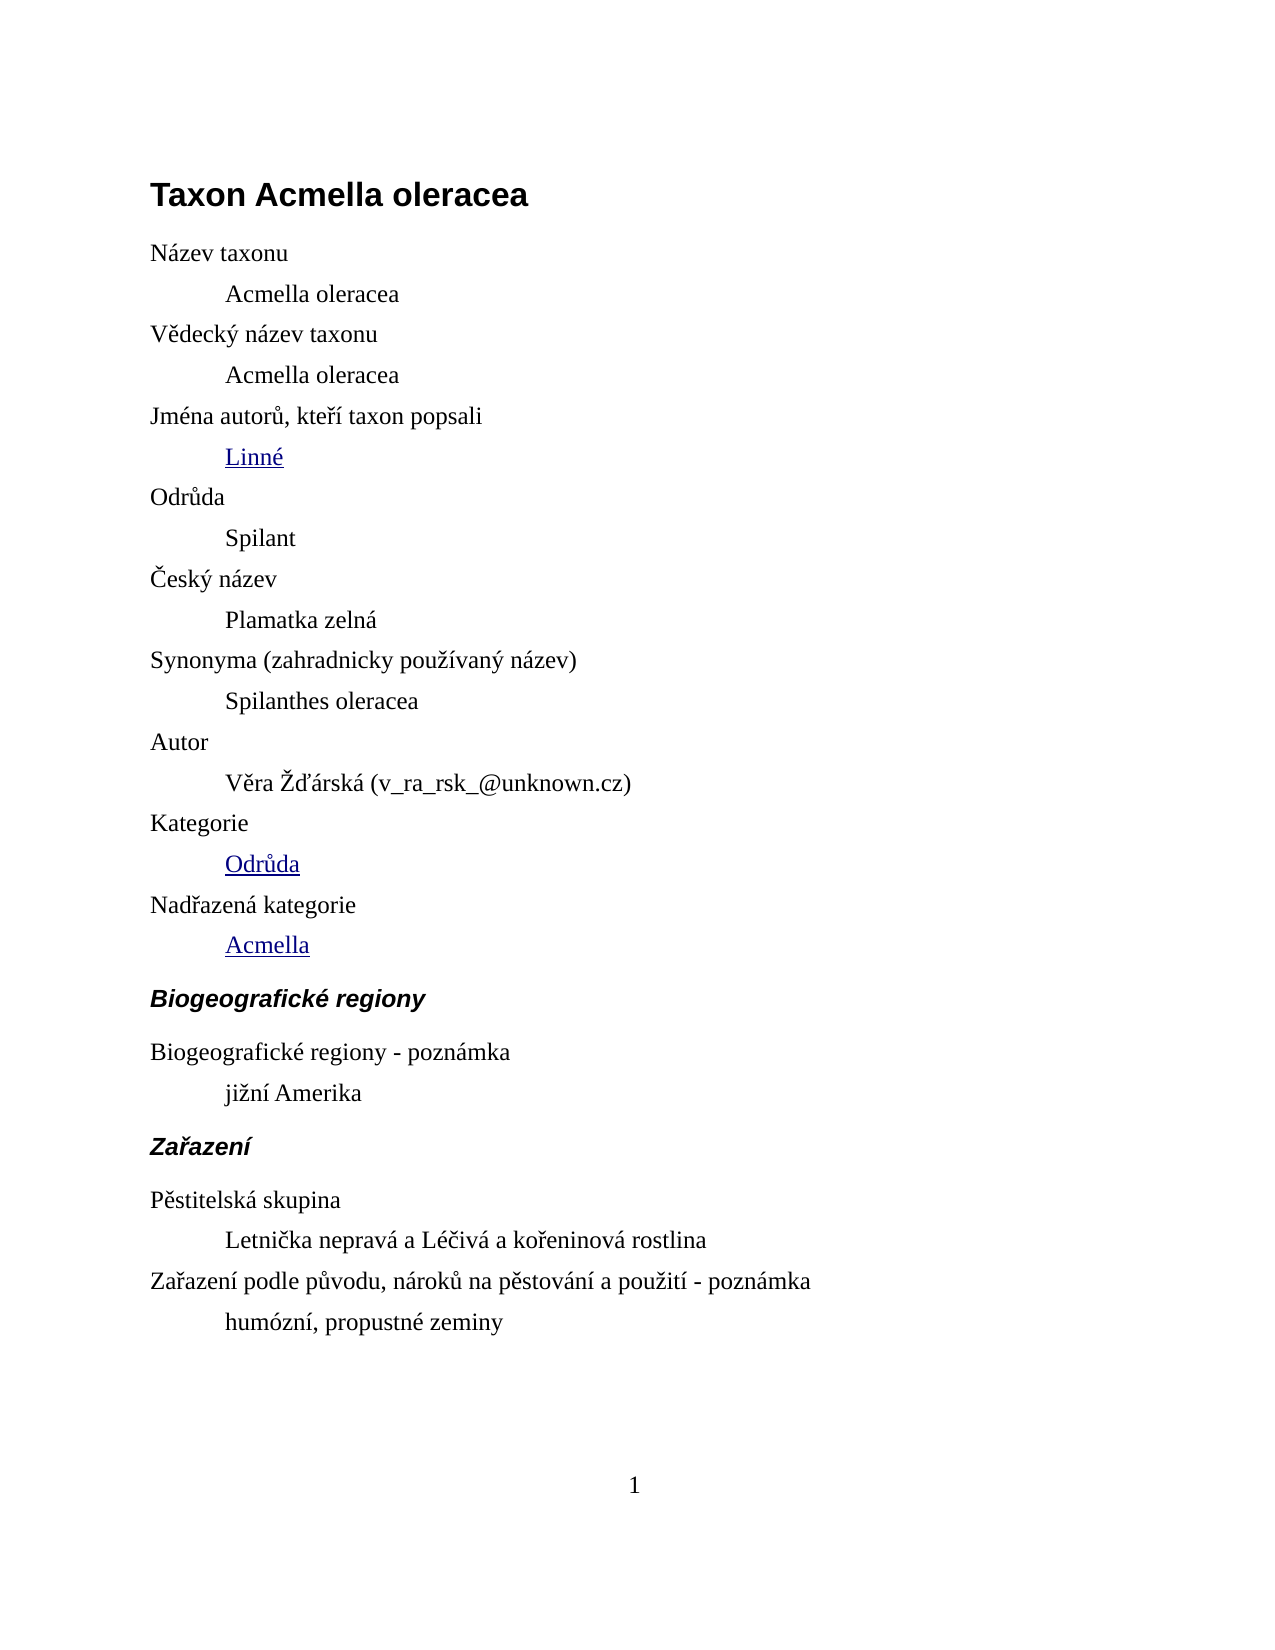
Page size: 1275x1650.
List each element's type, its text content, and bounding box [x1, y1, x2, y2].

subtitle Taxon Acmella oleracea [150, 175, 1125, 214]
text Acmella oleracea [225, 360, 1125, 389]
text Vědecký název taxonu [150, 319, 1125, 348]
text Jména autorů, kteří taxon popsali [150, 401, 1125, 430]
text Nadřazená kategorie [150, 890, 1125, 918]
text Acmella oleracea [225, 279, 1125, 308]
text Pěstitelská skupina [150, 1185, 1125, 1213]
text Letnička nepravá a Léčivá a kořeninová rostlina [225, 1226, 1125, 1254]
text Spilanthes oleracea [225, 686, 1125, 715]
subtitle Biogeografické regiony [150, 984, 1125, 1013]
text Kategorie [150, 808, 1125, 837]
text Autor [150, 727, 1125, 756]
text Synonyma (zahradnicky používaný název) [150, 645, 1125, 674]
text humózní, propustné zeminy [225, 1307, 1125, 1336]
subtitle Zařazení [150, 1132, 1125, 1160]
text Odrůda [225, 849, 1125, 878]
text Název taxonu [150, 238, 1125, 267]
text Linné [225, 442, 1125, 471]
text Plamatka zelná [225, 605, 1125, 633]
text Acmella [225, 931, 1125, 959]
text Český název [150, 564, 1125, 593]
text Biogeografické regiony - poznámka [150, 1037, 1125, 1066]
text Odrůda [150, 482, 1125, 511]
text Zařazení podle původu, nároků na pěstování a použití - poznámka [150, 1266, 1125, 1295]
text Spilant [225, 523, 1125, 552]
text Věra Žďárská (v_ra_rsk_@unknown.cz) [225, 768, 1125, 796]
text jižní Amerika [225, 1078, 1125, 1107]
